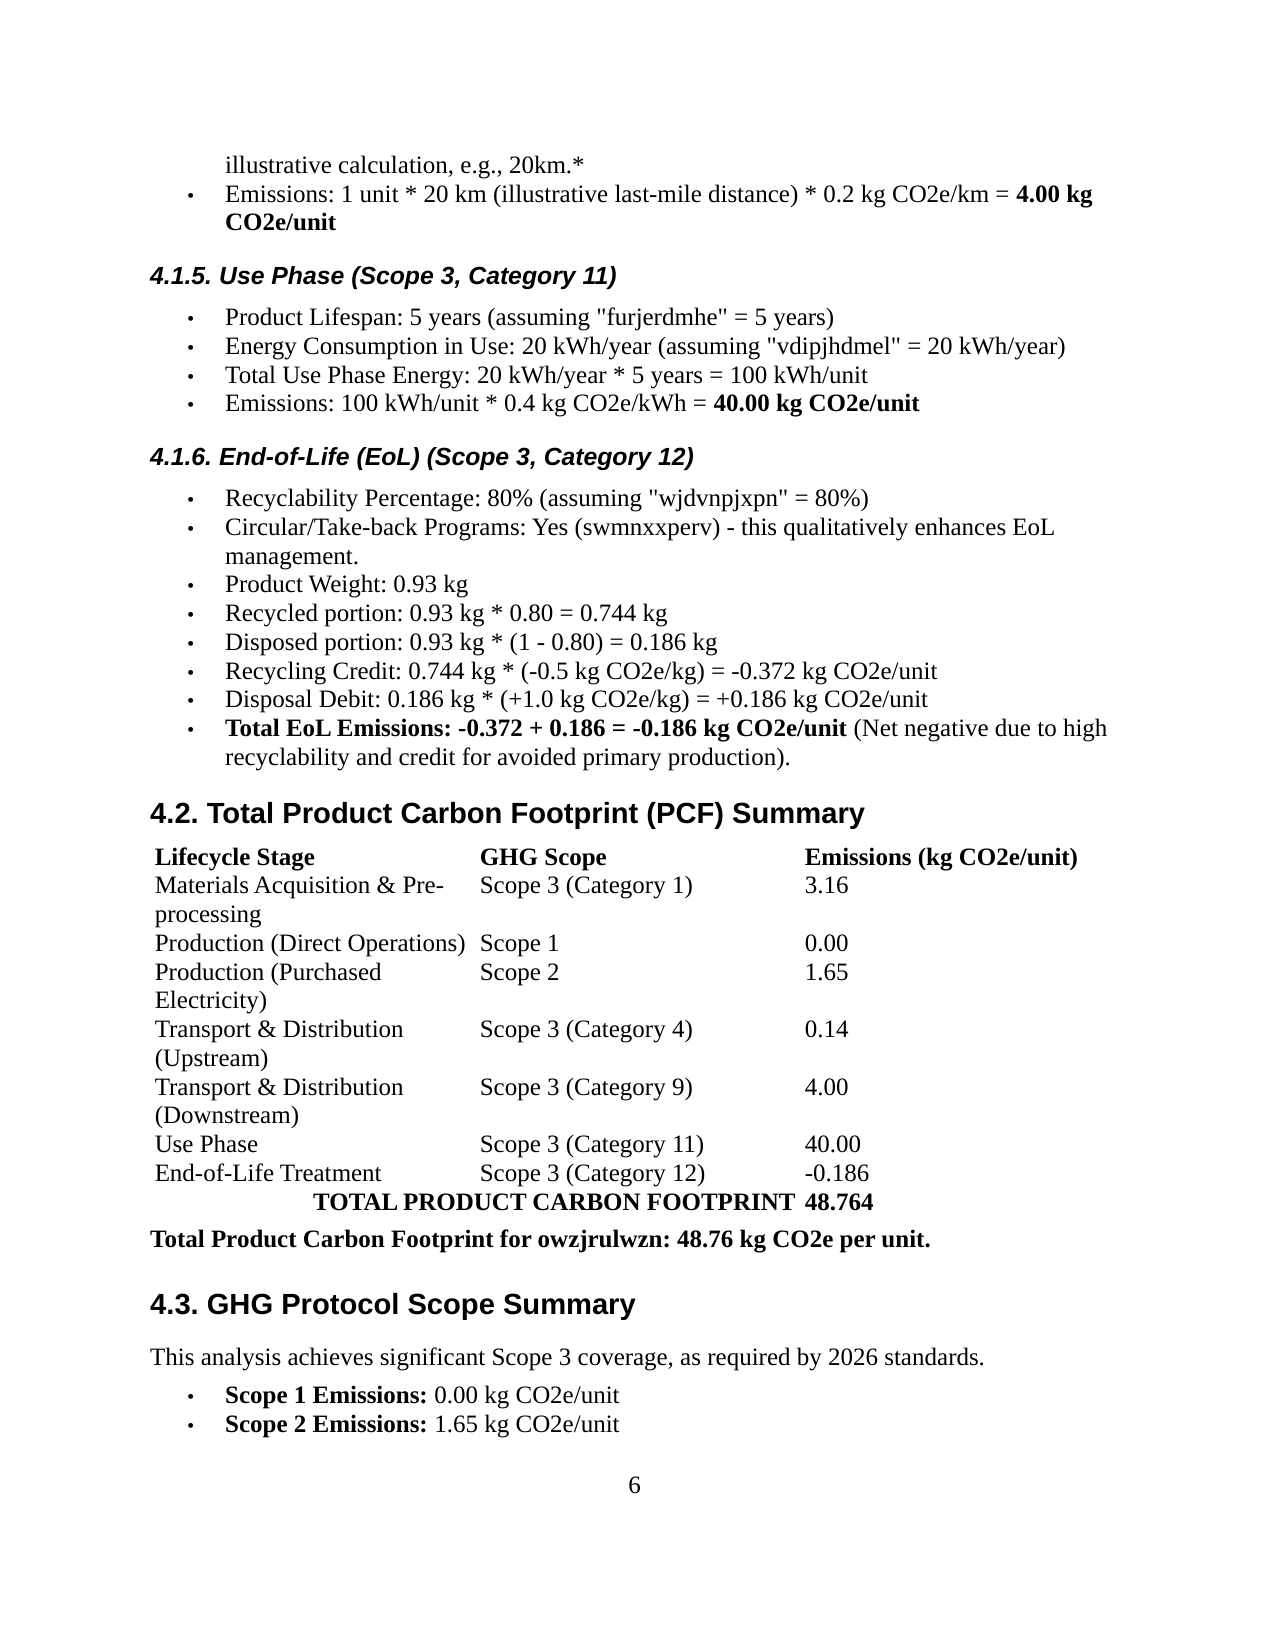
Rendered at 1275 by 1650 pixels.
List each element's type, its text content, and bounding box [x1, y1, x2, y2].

table_cell Scope 3 (Category 9) [475, 1072, 800, 1129]
table_cell Scope 2 [475, 957, 800, 1014]
list illustrative calculation, e.g., 20km.* [187, 150, 1125, 179]
table_cell TOTAL PRODUCT CARBON FOOTPRINT [150, 1187, 800, 1216]
table_cell Materials Acquisition & Pre-processing [150, 871, 475, 928]
table_cell 48.764 [800, 1187, 1125, 1216]
table_cell 1.65 [800, 957, 1125, 1014]
subtitle 4.2. Total Product Carbon Footprint (PCF) Summary [150, 796, 1125, 829]
list Total EoL Emissions: -0.372 + 0.186 = -0.186 kg CO2e/unit (Net negative due to high recyclability and credit for avoided primary production). [187, 713, 1125, 771]
table_cell Use Phase [150, 1129, 475, 1158]
table_header GHG Scope [475, 842, 800, 871]
list Product Weight: 0.93 kg [187, 569, 1125, 598]
list Disposal Debit: 0.186 kg * (+1.0 kg CO2e/kg) = +0.186 kg CO2e/unit [187, 684, 1125, 713]
table_cell Transport & Distribution (Downstream) [150, 1072, 475, 1129]
subtitle 4.1.6. End-of-Life (EoL) (Scope 3, Category 12) [150, 442, 1125, 471]
table_cell 3.16 [800, 871, 1125, 928]
list Scope 2 Emissions: 1.65 kg CO2e/unit [187, 1409, 1125, 1437]
text Total Product Carbon Footprint for owzjrulwzn: 48.76 kg CO2e per unit. [150, 1224, 1125, 1253]
list Emissions: 1 unit * 20 km (illustrative last-mile distance) * 0.2 kg CO2e/km = 4.00 kg CO2e/unit [187, 179, 1125, 236]
table_header Emissions (kg CO2e/unit) [800, 842, 1125, 871]
table_cell 40.00 [800, 1129, 1125, 1158]
table_cell -0.186 [800, 1158, 1125, 1187]
table_cell Transport & Distribution (Upstream) [150, 1014, 475, 1072]
table_cell Scope 3 (Category 1) [475, 871, 800, 928]
subtitle 4.3. GHG Protocol Scope Summary [150, 1287, 1125, 1321]
list Total Use Phase Energy: 20 kWh/year * 5 years = 100 kWh/unit [187, 360, 1125, 388]
table_cell End-of-Life Treatment [150, 1158, 475, 1187]
list Circular/Take-back Programs: Yes (swmnxxperv) - this qualitatively enhances EoL management. [187, 512, 1125, 569]
list Emissions: 100 kWh/unit * 0.4 kg CO2e/kWh = 40.00 kg CO2e/unit [187, 388, 1125, 417]
table_cell Production (Purchased Electricity) [150, 957, 475, 1014]
subtitle 4.1.5. Use Phase (Scope 3, Category 11) [150, 261, 1125, 290]
list Energy Consumption in Use: 20 kWh/year (assuming "vdipjhdmel" = 20 kWh/year) [187, 331, 1125, 360]
text This analysis achieves significant Scope 3 coverage, as required by 2026 standards. [150, 1342, 1125, 1371]
table_cell Scope 3 (Category 4) [475, 1014, 800, 1072]
table_cell Production (Direct Operations) [150, 928, 475, 957]
table_cell 0.00 [800, 928, 1125, 957]
list Recycled portion: 0.93 kg * 0.80 = 0.744 kg [187, 598, 1125, 627]
table_cell Scope 1 [475, 928, 800, 957]
list Recyclability Percentage: 80% (assuming "wjdvnpjxpn" = 80%) [187, 483, 1125, 512]
table_cell 4.00 [800, 1072, 1125, 1129]
table_cell Scope 3 (Category 11) [475, 1129, 800, 1158]
list Product Lifespan: 5 years (assuming "furjerdmhe" = 5 years) [187, 302, 1125, 331]
list Scope 1 Emissions: 0.00 kg CO2e/unit [187, 1380, 1125, 1409]
table_header Lifecycle Stage [150, 842, 475, 871]
list Disposed portion: 0.93 kg * (1 - 0.80) = 0.186 kg [187, 627, 1125, 656]
table_cell 0.14 [800, 1014, 1125, 1072]
table_cell Scope 3 (Category 12) [475, 1158, 800, 1187]
list Recycling Credit: 0.744 kg * (-0.5 kg CO2e/kg) = -0.372 kg CO2e/unit [187, 656, 1125, 684]
